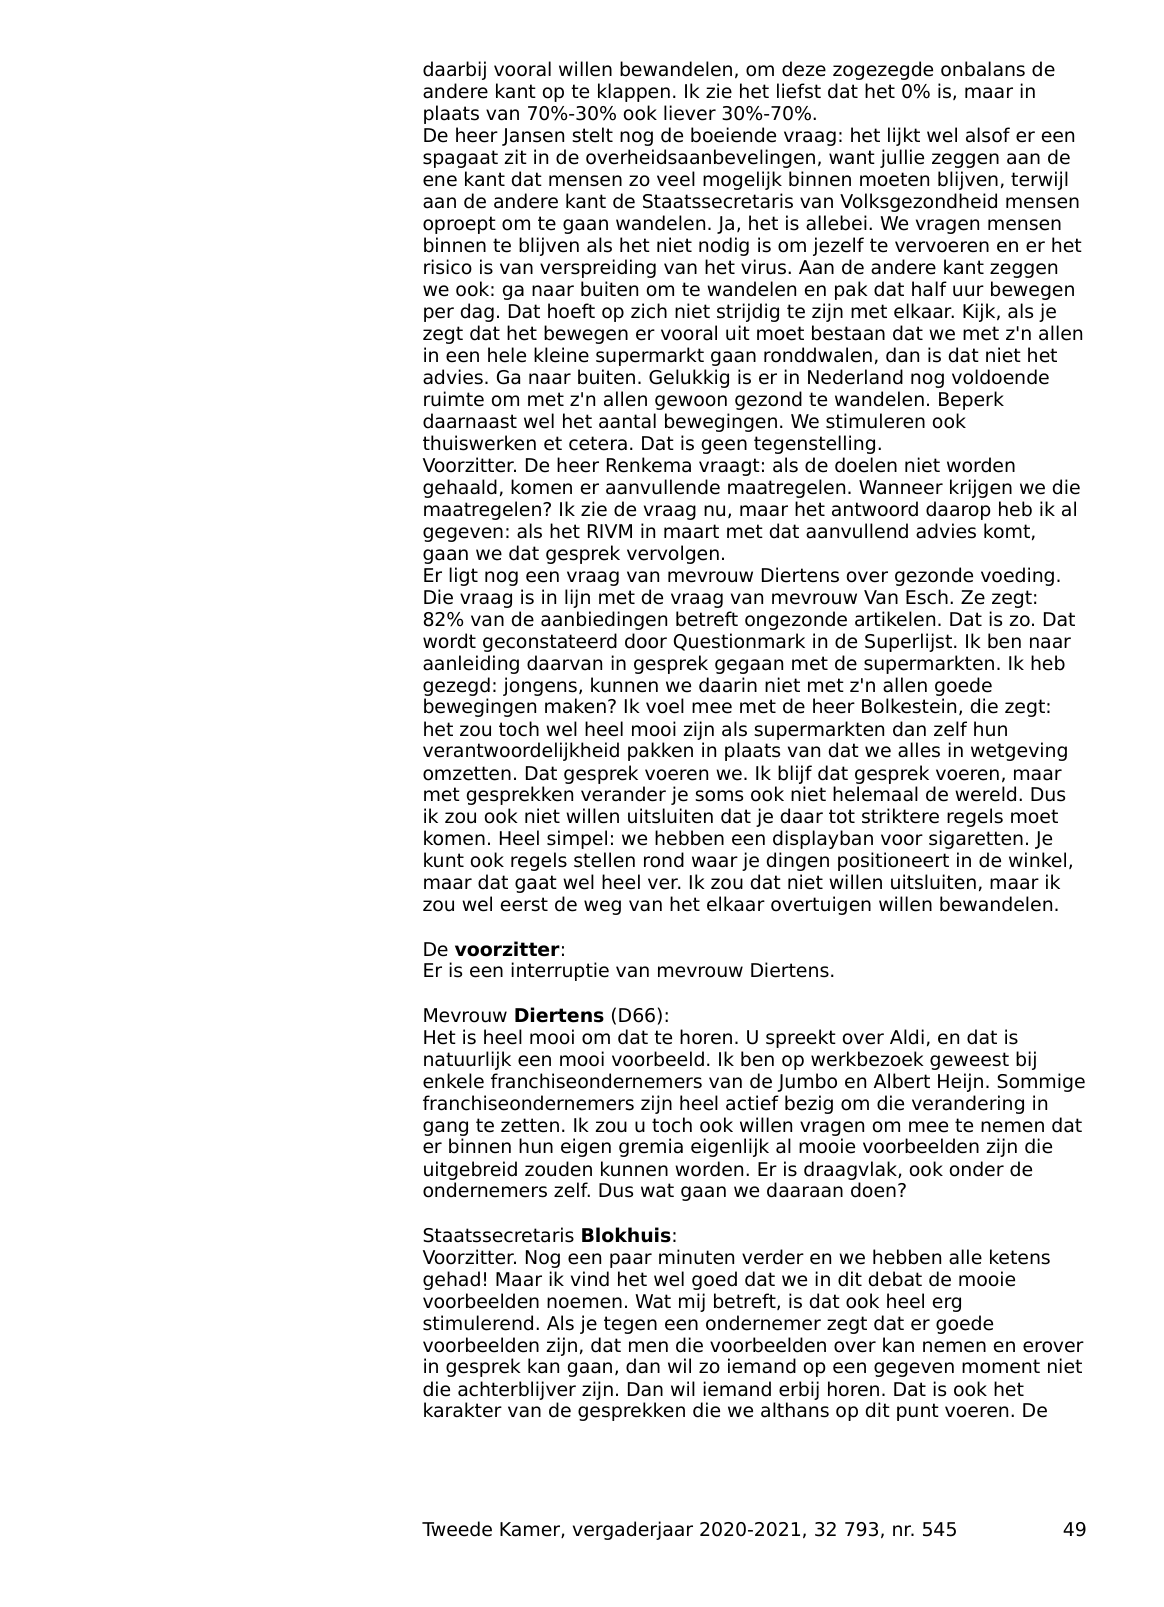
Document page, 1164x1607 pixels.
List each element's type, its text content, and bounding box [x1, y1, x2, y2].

text De voorzitter: [422, 938, 1087, 960]
text Staatssecretaris Blokhuis: [422, 1224, 1087, 1247]
text Er ligt nog een vraag van mevrouw Diertens over gezonde voeding. Die vraag is in lijn met de vraag van mevrouw Van Esch. Ze zegt: 82% van de aanbiedingen betreft ongezonde artikelen. Dat is zo. Dat wordt geconstateerd door Questionmark in de Superlijst. Ik ben naar aanleiding daarvan in gesprek gegaan met de supermarkten. Ik heb gezegd: jongens, kunnen we daarin niet met z'n allen goede bewegingen maken? Ik voel mee met de heer Bolkestein, die zegt: het zou toch wel heel mooi zijn als supermarkten dan zelf hun verantwoordelijkheid pakken in plaats van dat we alles in wetgeving omzetten. Dat gesprek voeren we. Ik blijf dat gesprek voeren, maar met gesprekken verander je soms ook niet helemaal de wereld. Dus ik zou ook niet willen uitsluiten dat je daar tot striktere regels moet komen. Heel simpel: we hebben een displayban voor sigaretten. Je kunt ook regels stellen rond waar je dingen positioneert in de winkel, maar dat gaat wel heel ver. Ik zou dat niet willen uitsluiten, maar ik zou wel eerst de weg van het elkaar overtuigen willen bewandelen. [422, 564, 1087, 916]
text Voorzitter. Nog een paar minuten verder en we hebben alle ketens gehad! Maar ik vind het wel goed dat we in dit debat de mooie voorbeelden noemen. Wat mij betreft, is dat ook heel erg stimulerend. Als je tegen een ondernemer zegt dat er goede voorbeelden zijn, dat men die voorbeelden over kan nemen en erover in gesprek kan gaan, dan wil zo iemand op een gegeven moment niet die achterblijver zijn. Dan wil iemand erbij horen. Dat is ook het karakter van de gesprekken die we althans op dit punt voeren. De [422, 1247, 1087, 1422]
text daarbij vooral willen bewandelen, om deze zogezegde onbalans de andere kant op te klappen. Ik zie het liefst dat het 0% is, maar in plaats van 70%-30% ook liever 30%-70%. [422, 59, 1087, 125]
text Mevrouw Diertens (D66): [422, 1004, 1087, 1027]
text Het is heel mooi om dat te horen. U spreekt over Aldi, en dat is natuurlijk een mooi voorbeeld. Ik ben op werkbezoek geweest bij enkele franchiseondernemers van de Jumbo en Albert Heijn. Sommige franchiseondernemers zijn heel actief bezig om die verandering in gang te zetten. Ik zou u toch ook willen vragen om mee te nemen dat er binnen hun eigen gremia eigenlijk al mooie voorbeelden zijn die uitgebreid zouden kunnen worden. Er is draagvlak, ook onder de ondernemers zelf. Dus wat gaan we daaraan doen? [422, 1027, 1087, 1202]
text Er is een interruptie van mevrouw Diertens. [422, 960, 1087, 982]
text De heer Jansen stelt nog de boeiende vraag: het lijkt wel alsof er een spagaat zit in de overheidsaanbevelingen, want jullie zeggen aan de ene kant dat mensen zo veel mogelijk binnen moeten blijven, terwijl aan de andere kant de Staatssecretaris van Volksgezondheid mensen oproept om te gaan wandelen. Ja, het is allebei. We vragen mensen binnen te blijven als het niet nodig is om jezelf te vervoeren en er het risico is van verspreiding van het virus. Aan de andere kant zeggen we ook: ga naar buiten om te wandelen en pak dat half uur bewegen per dag. Dat hoeft op zich niet strijdig te zijn met elkaar. Kijk, als je zegt dat het bewegen er vooral uit moet bestaan dat we met z'n allen in een hele kleine supermarkt gaan ronddwalen, dan is dat niet het advies. Ga naar buiten. Gelukkig is er in Nederland nog voldoende ruimte om met z'n allen gewoon gezond te wandelen. Beperk daarnaast wel het aantal bewegingen. We stimuleren ook thuiswerken et cetera. Dat is geen tegenstelling. [422, 125, 1087, 455]
text Voorzitter. De heer Renkema vraagt: als de doelen niet worden gehaald, komen er aanvullende maatregelen. Wanneer krijgen we die maatregelen? Ik zie de vraag nu, maar het antwoord daarop heb ik al gegeven: als het RIVM in maart met dat aanvullend advies komt, gaan we dat gesprek vervolgen. [422, 455, 1087, 564]
